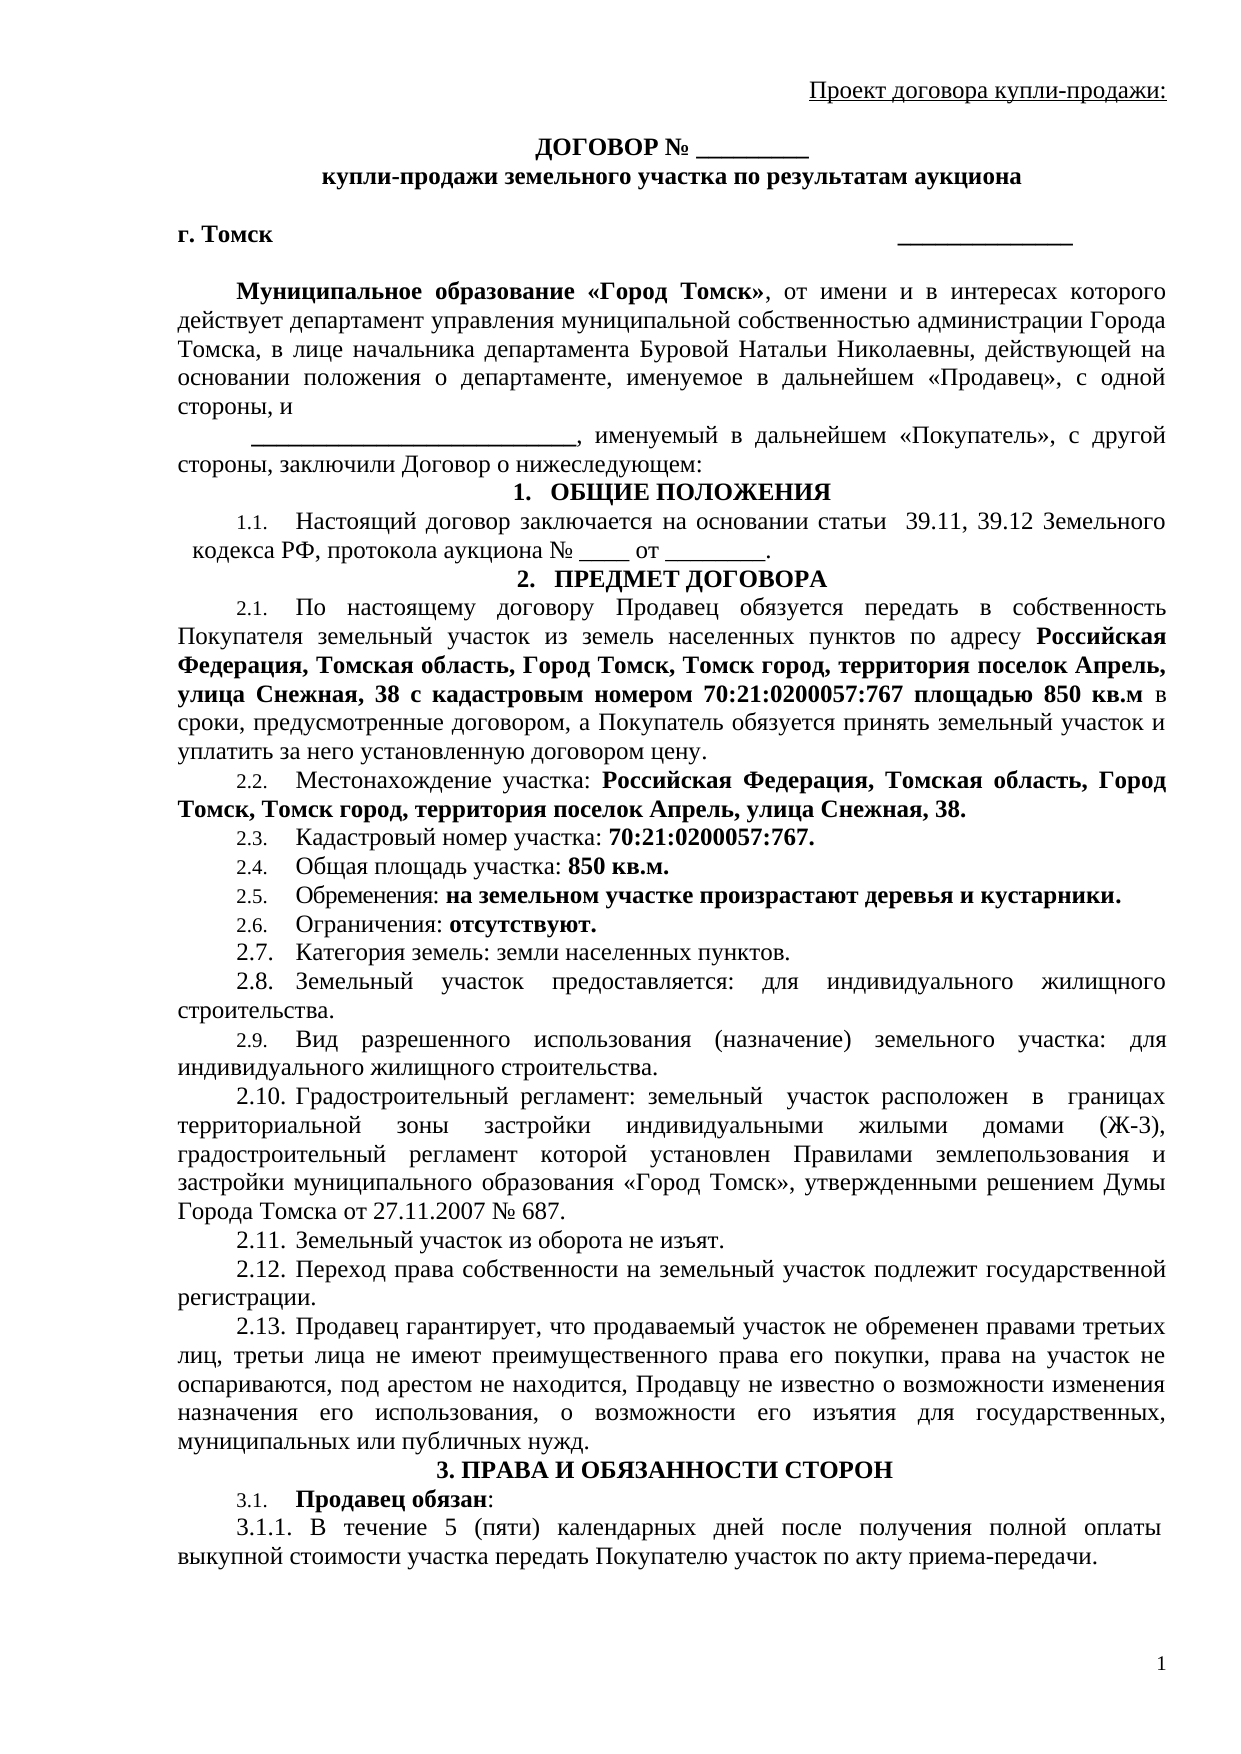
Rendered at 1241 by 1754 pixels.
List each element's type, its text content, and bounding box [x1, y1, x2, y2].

text Муниципальное образование «Город Томск», от имени и в интересах которого действует департамент управления муниципальной собственностью администрации Города Томска, в лице начальника департамента Буровой Натальи Николаевны, действующей на основании положения о департаменте, именуемое в дальнейшем «Продавец», с одной стороны, и [177, 276, 1167, 420]
list Общая площадь участка: 850 кв.м. [177, 851, 1167, 880]
list Вид разрешенного использования (назначение) земельного участка: для индивидуального жилищного строительства. [177, 1024, 1167, 1081]
list Земельный участок предоставляется: для индивидуального жилищного строительства. [177, 966, 1167, 1024]
list Земельный участок из оборота не изъят. [177, 1225, 1167, 1254]
list Настоящий договор заключается на основании статьи 39.11, 39.12 Земельного кодекса РФ, протокола аукциона № ____ от ________. [192, 506, 1167, 564]
text 3.1.1. В течение 5 (пяти) календарных дней после получения полной оплаты выкупной стоимости участка передать Покупателю участок по акту приема-передачи. [177, 1512, 1162, 1570]
list Продавец обязан: [177, 1484, 1167, 1512]
text г. Томск ______________ [177, 219, 1167, 247]
text 3. ПРАВА И ОБЯЗАННОСТИ СТОРОН [162, 1455, 1167, 1484]
list Ограничения: отсутствуют. [177, 909, 1167, 937]
text __________________________, именуемый в дальнейшем «Покупатель», с другой стороны, заключили Договор о нижеследующем: [177, 420, 1167, 477]
list ОБЩИЕ ПОЛОЖЕНИЯ [177, 477, 1167, 506]
list Продавец гарантирует, что продаваемый участок не обременен правами третьих лиц, третьи лица не имеют преимущественного права его покупки, права на участок не оспариваются, под арестом не находится, Продавцу не известно о возможности изменения назначения его использования, о возможности его изъятия для государственных, муниципальных или публичных нужд. [177, 1311, 1167, 1455]
list Категория земель: земли населенных пунктов. [177, 937, 1167, 966]
list По настоящему договору Продавец обязуется передать в собственность Покупателя земельный участок из земель населенных пунктов по адресу Российская Федерация, Томская область, Город Томск, Томск город, территория поселок Апрель, улица Снежная, 38 с кадастровым номером 70:21:0200057:767 площадью 850 кв.м в сроки, предусмотренные договором, а Покупатель обязуется принять земельный участок и уплатить за него установленную договором цену. [177, 592, 1167, 765]
text ДОГОВОР № _________ [177, 132, 1167, 161]
list Переход права собственности на земельный участок подлежит государственной регистрации. [177, 1254, 1167, 1311]
text купли-продажи земельного участка по результатам аукциона [177, 161, 1167, 190]
list Обременения: на земельном участке произрастают деревья и кустарники. [177, 880, 1167, 909]
text Проект договора купли-продажи: [177, 75, 1167, 104]
list Местонахождение участка: Российская Федерация, Томская область, Город Томск, Томск город, территория поселок Апрель, улица Снежная, 38. [177, 765, 1167, 822]
list Кадастровый номер участка: 70:21:0200057:767. [177, 822, 1167, 851]
list Градостроительный регламент: земельный участок расположен в границах территориальной зоны застройки индивидуальными жилыми домами (Ж-3), градостроительный регламент которой установлен Правилами землепользования и застройки муниципального образования «Город Томск», утвержденными решением Думы Города Томска от 27.11.2007 № 687. [177, 1081, 1167, 1225]
list ПРЕДМЕТ ДОГОВОРА [177, 564, 1167, 592]
